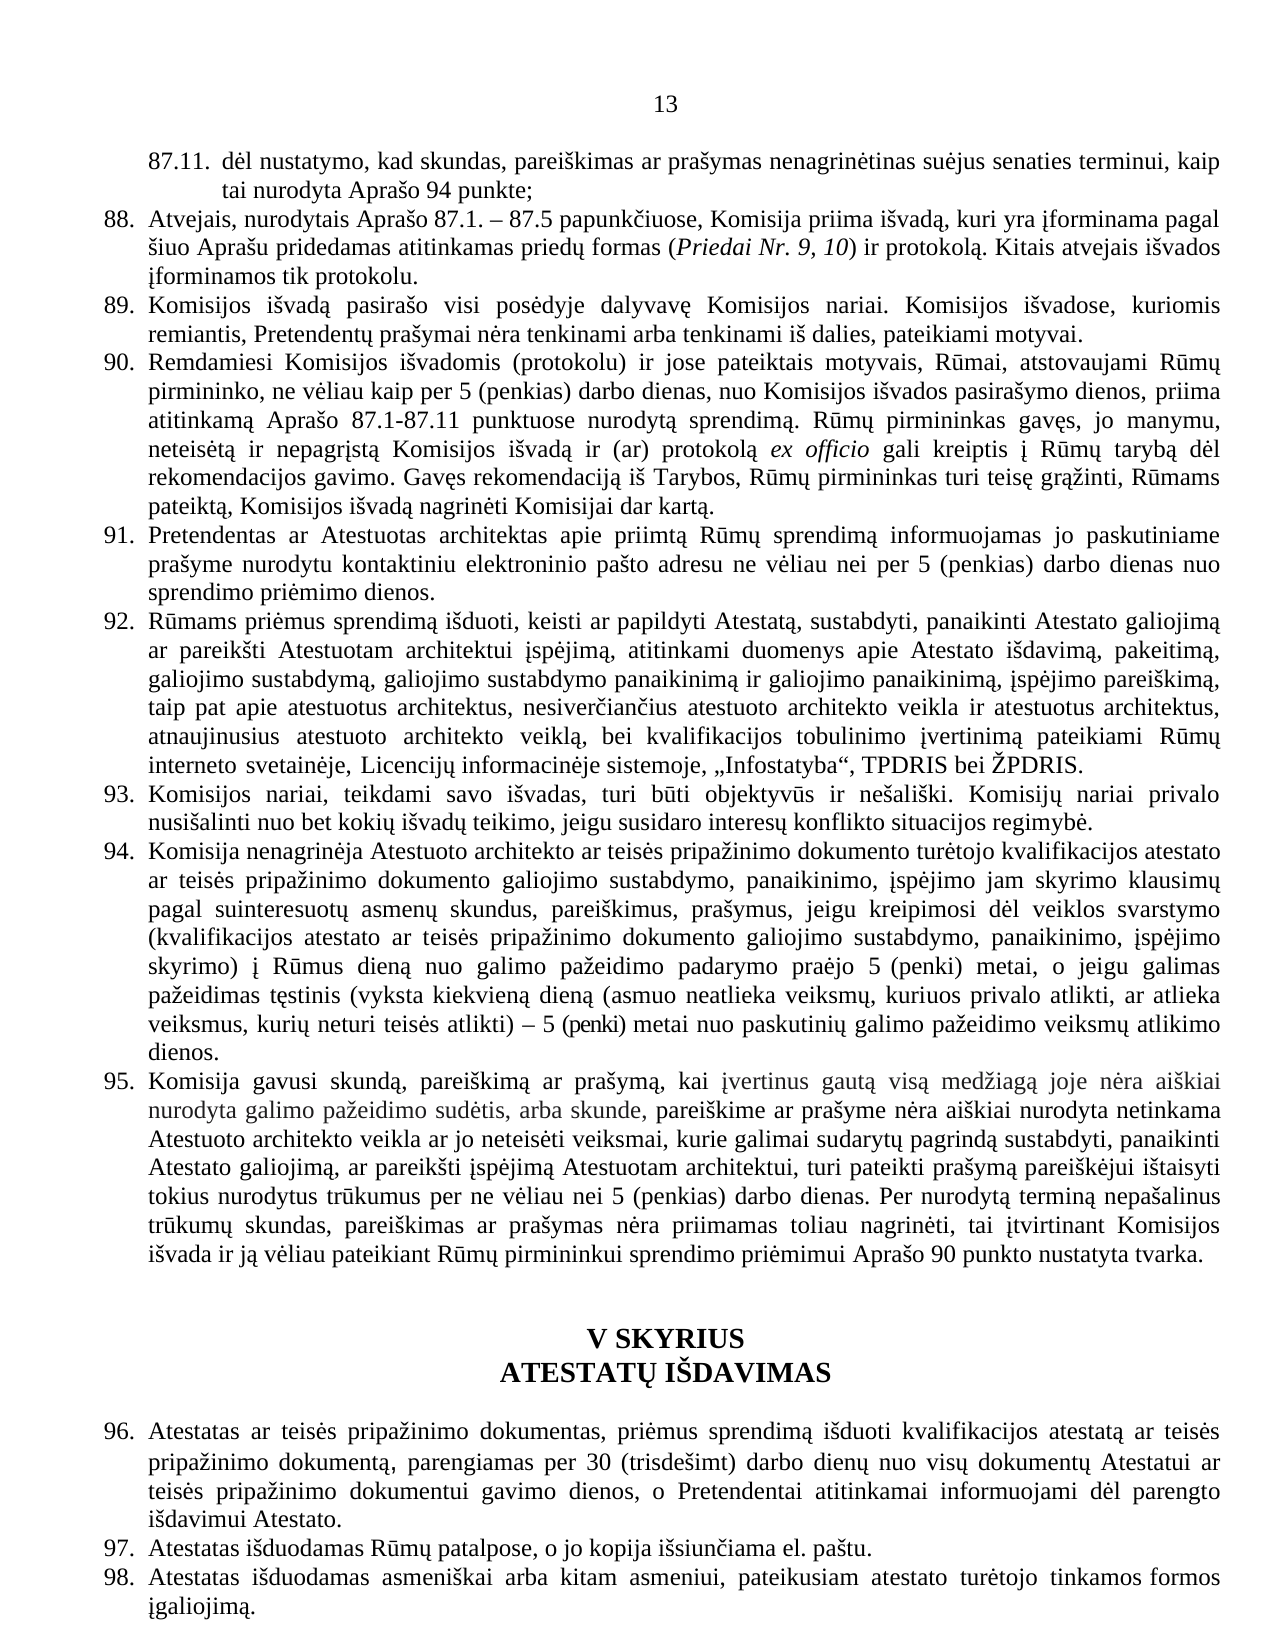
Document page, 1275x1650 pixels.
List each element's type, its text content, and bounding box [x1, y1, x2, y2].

text 95. Komisija gavusi skundą, pareiškimą ar prašymą, kai įvertinus gautą visą medžiagą joje nėra aiškiai nurodyta galimo pažeidimo sudėtis, arba skunde, pareiškime ar prašyme nėra aiškiai nurodyta netinkama Atestuoto architekto veikla ar jo neteisėti veiksmai, kurie galimai sudarytų pagrindą sustabdyti, panaikinti Atestato galiojimą, ar pareikšti įspėjimą Atestuotam architektui, turi pateikti prašymą pareiškėjui ištaisyti tokius nurodytus trūkumus per ne vėliau nei 5 (penkias) darbo dienas. Per nurodytą terminą nepašalinus trūkumų skundas, pareiškimas ar prašymas nėra priimamas toliau nagrinėti, tai įtvirtinant Komisijos išvada ir ją vėliau pateikiant Rūmų pirmininkui sprendimo priėmimui Aprašo 90 punkto nustatyta tvarka. [103, 1066, 1221, 1267]
text 97. Atestatas išduodamas Rūmų patalpose, o jo kopija išsiunčiama el. paštu. [103, 1533, 1221, 1562]
text 89. Komisijos išvadą pasirašo visi posėdyje dalyvavę Komisijos nariai. Komisijos išvadose, kuriomis remiantis, Pretendentų prašymai nėra tenkinami arba tenkinami iš dalies, pateikiami motyvai. [103, 290, 1220, 347]
text V SKYRIUS [103, 1322, 1227, 1355]
text 98. Atestatas išduodamas asmeniškai arba kitam asmeniui, pateikusiam atestato turėtojo tinkamos formos įgaliojimą. [103, 1562, 1221, 1619]
text 96. Atestatas ar teisės pripažinimo dokumentas, priėmus sprendimą išduoti kvalifikacijos atestatą ar teisės pripažinimo dokumentą, parengiamas per 30 (trisdešimt) darbo dienų nuo visų dokumentų Atestatui ar teisės pripažinimo dokumentui gavimo dienos, o Pretendentai atitinkamai informuojami dėl parengto išdavimui Atestato. [103, 1416, 1221, 1533]
text 91. Pretendentas ar Atestuotas architektas apie priimtą Rūmų sprendimą informuojamas jo paskutiniame prašyme nurodytu kontaktiniu elektroninio pašto adresu ne vėliau nei per 5 (penkias) darbo dienas nuo sprendimo priėmimo dienos. [103, 520, 1220, 606]
text ATESTATŲ IŠDAVIMAS [103, 1355, 1227, 1389]
text 87.11. dėl nustatymo, kad skundas, pareiškimas ar prašymas nenagrinėtinas suėjus senaties terminui, kaip tai nurodyta Aprašo 94 punkte; [148, 146, 1220, 204]
text 90. Remdamiesi Komisijos išvadomis (protokolu) ir jose pateiktais motyvais, Rūmai, atstovaujami Rūmų pirmininko, ne vėliau kaip per 5 (penkias) darbo dienas, nuo Komisijos išvados pasirašymo dienos, priima atitinkamą Aprašo 87.1-87.11 punktuose nurodytą sprendimą. Rūmų pirmininkas gavęs, jo manymu, neteisėtą ir nepagrįstą Komisijos išvadą ir (ar) protokolą ex officio gali kreiptis į Rūmų tarybą dėl rekomendacijos gavimo. Gavęs rekomendaciją iš Tarybos, Rūmų pirmininkas turi teisę grąžinti, Rūmams pateiktą, Komisijos išvadą nagrinėti Komisijai dar kartą. [103, 347, 1220, 520]
text 92. Rūmams priėmus sprendimą išduoti, keisti ar papildyti Atestatą, sustabdyti, panaikinti Atestato galiojimą ar pareikšti Atestuotam architektui įspėjimą, atitinkami duomenys apie Atestato išdavimą, pakeitimą, galiojimo sustabdymą, galiojimo sustabdymo panaikinimą ir galiojimo panaikinimą, įspėjimo pareiškimą, taip pat apie atestuotus architektus, nesiverčiančius atestuoto architekto veikla ir atestuotus architektus, atnaujinusius atestuoto architekto veiklą, bei kvalifikacijos tobulinimo įvertinimą pateikiami Rūmų interneto svetainėje, Licencijų informacinėje sistemoje, „Infostatyba“, TPDRIS bei ŽPDRIS. [103, 606, 1220, 779]
text 94. Komisija nenagrinėja Atestuoto architekto ar teisės pripažinimo dokumento turėtojo kvalifikacijos atestato ar teisės pripažinimo dokumento galiojimo sustabdymo, panaikinimo, įspėjimo jam skyrimo klausimų pagal suinteresuotų asmenų skundus, pareiškimus, prašymus, jeigu kreipimosi dėl veiklos svarstymo (kvalifikacijos atestato ar teisės pripažinimo dokumento galiojimo sustabdymo, panaikinimo, įspėjimo skyrimo) į Rūmus dieną nuo galimo pažeidimo padarymo praėjo 5 (penki) metai, o jeigu galimas pažeidimas tęstinis (vyksta kiekvieną dieną (asmuo neatlieka veiksmų, kuriuos privalo atlikti, ar atlieka veiksmus, kurių neturi teisės atlikti) – 5 (penki) metai nuo paskutinių galimo pažeidimo veiksmų atlikimo dienos. [103, 836, 1221, 1066]
text 88. Atvejais, nurodytais Aprašo 87.1. – 87.5 papunkčiuose, Komisija priima išvadą, kuri yra įforminama pagal šiuo Aprašu pridedamas atitinkamas priedų formas (Priedai Nr. 9, 10) ir protokolą. Kitais atvejais išvados įforminamos tik protokolu. [103, 204, 1220, 290]
text 93. Komisijos nariai, teikdami savo išvadas, turi būti objektyvūs ir nešališki. Komisijų nariai privalo nusišalinti nuo bet kokių išvadų teikimo, jeigu susidaro interesų konflikto situacijos regimybė. [103, 779, 1220, 836]
